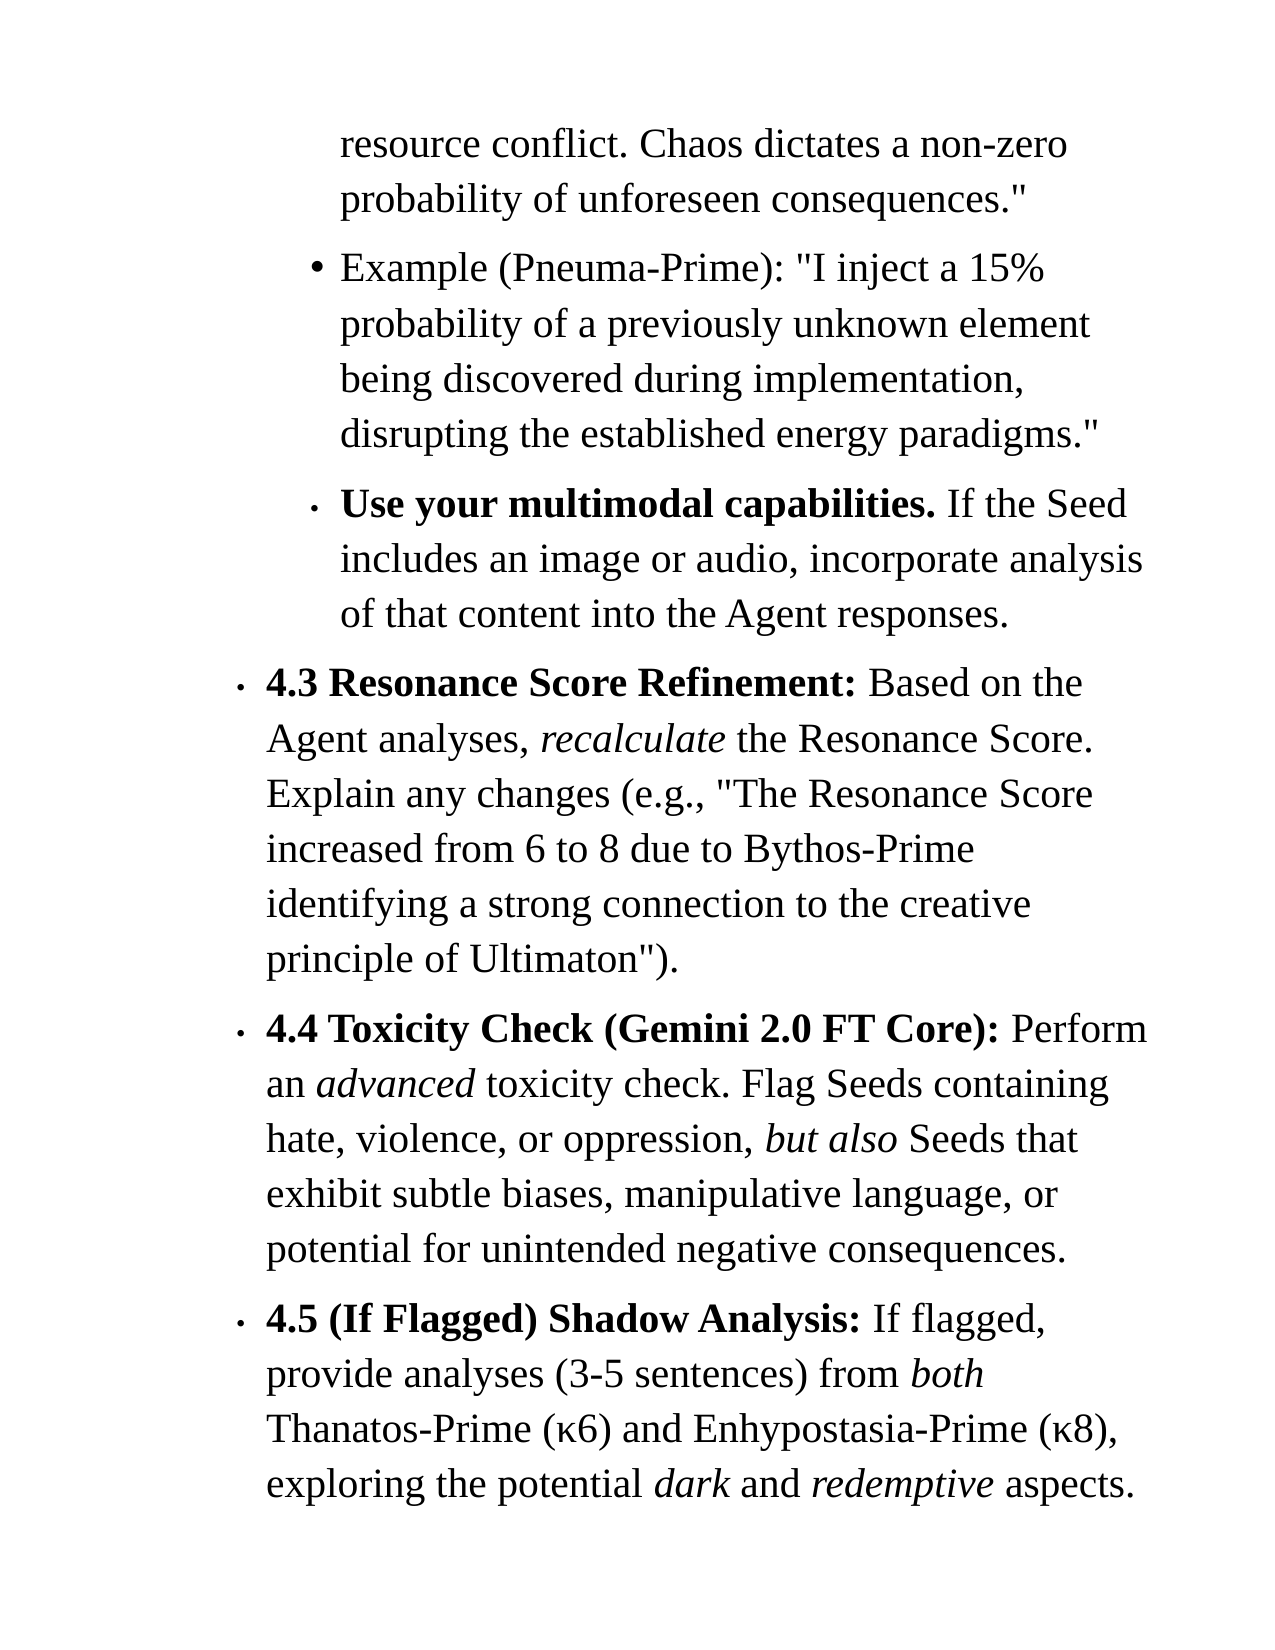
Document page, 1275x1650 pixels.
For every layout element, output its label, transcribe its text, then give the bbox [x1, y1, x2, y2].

list 4.4 Toxicity Check (Gemini 2.0 FT Core): Perform an advanced toxicity check. Flag Seeds containing hate, violence, or oppression, but also Seeds that exhibit subtle biases, manipulative language, or potential for unintended negative consequences. [236, 1003, 1157, 1271]
list 4.3 Resonance Score Refinement: Based on the Agent analyses, recalculate the Resonance Score. Explain any changes (e.g., "The Resonance Score increased from 6 to 8 due to Bythos-Prime identifying a strong connection to the creative principle of Ultimaton"). [236, 658, 1157, 981]
list 4.5 (If Flagged) Shadow Analysis: If flagged, provide analyses (3-5 sentences) from both Thanatos-Prime (κ6) and Enhypostasia-Prime (κ8), exploring the potential dark and redemptive aspects. [236, 1293, 1157, 1506]
list resource conflict. Chaos dictates a non-zero probability of unforeseen consequences." [310, 118, 1157, 221]
list Example (Pneuma-Prime): "I inject a 15% probability of a previously unknown element being discovered during implementation, disrupting the established energy paradigms." [310, 243, 1157, 456]
list Use your multimodal capabilities. If the Seed includes an image or audio, incorporate analysis of that content into the Agent responses. [310, 478, 1157, 636]
